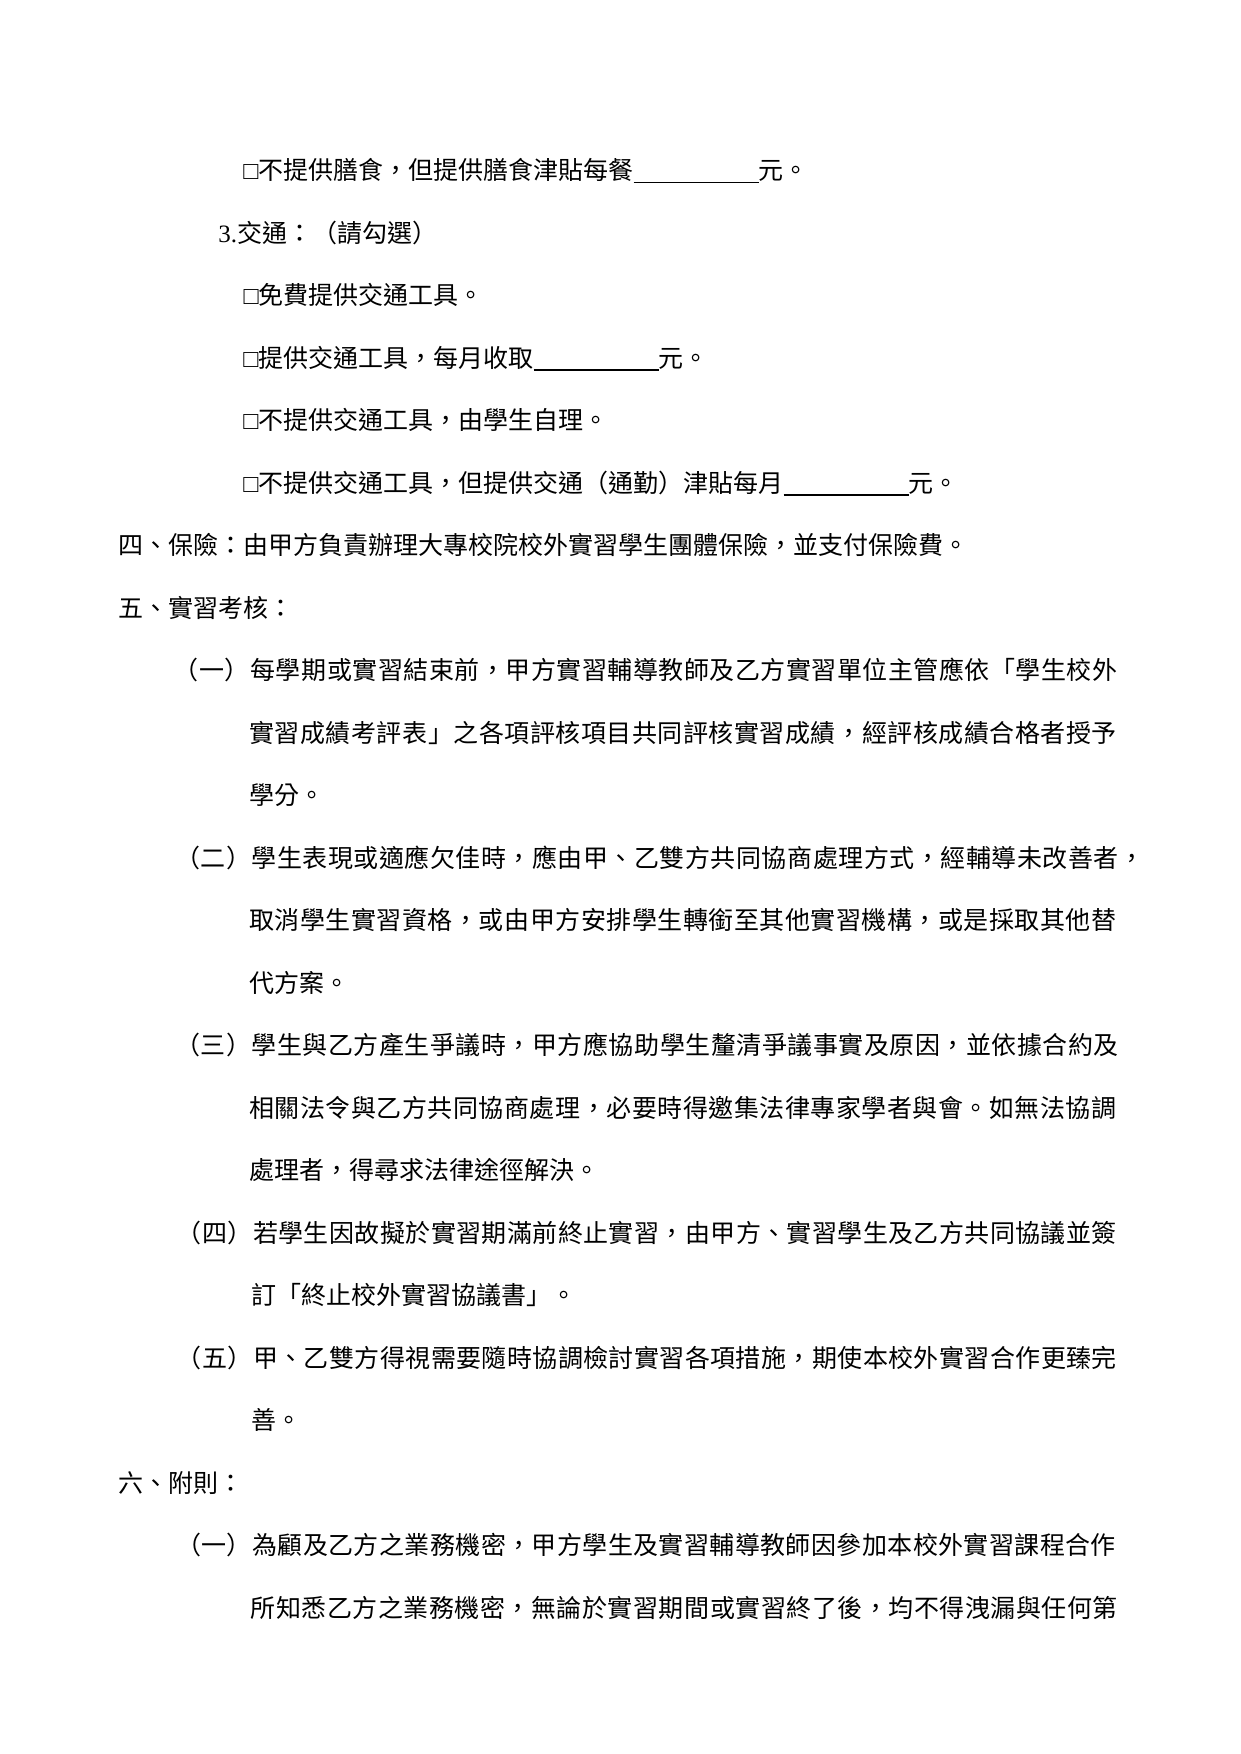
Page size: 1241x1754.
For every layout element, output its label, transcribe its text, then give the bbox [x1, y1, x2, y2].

text □提供交通工具，每月收取 元。 [243, 314, 1119, 377]
text □不提供膳食，但提供膳食津貼每餐 元。 [243, 127, 1119, 189]
text （四）若學生因故擬於實習期滿前終止實習，由甲方、實習學生及乙方共同協議並簽訂「終止校外實習協議書」。 [177, 1189, 1119, 1314]
text 3.交通：（請勾選） [118, 189, 1119, 252]
text （二）學生表現或適應欠佳時，應由甲、乙雙方共同協商處理方式，經輔導未改善者，取消學生實習資格，或由甲方安排學生轉銜至其他實習機構，或是採取其他替代方案。 [175, 814, 1119, 1002]
text □免費提供交通工具。 [118, 252, 1119, 314]
text （一）每學期或實習結束前，甲方實習輔導教師及乙方實習單位主管應依「學生校外實習成績考評表」之各項評核項目共同評核實習成績，經評核成績合格者授予學分。 [174, 627, 1119, 814]
text （五）甲、乙雙方得視需要隨時協調檢討實習各項措施，期使本校外實習合作更臻完善。 [177, 1314, 1119, 1439]
text 五、實習考核： [118, 564, 1119, 627]
text （三）學生與乙方產生爭議時，甲方應協助學生釐清爭議事實及原因，並依據合約及相關法令與乙方共同協商處理，必要時得邀集法律專家學者與會。如無法協調處理者，得尋求法律途徑解決。 [175, 1002, 1119, 1189]
text □不提供交通工具，但提供交通（通勤）津貼每月 元。 [243, 439, 1119, 502]
text （一）為顧及乙方之業務機密，甲方學生及實習輔導教師因參加本校外實習課程合作所知悉乙方之業務機密，無論於實習期間或實習終了後，均不得洩漏與任何第 [176, 1502, 1119, 1627]
text 四、保險：由甲方負責辦理大專校院校外實習學生團體保險，並支付保險費。 [118, 502, 1119, 564]
text □不提供交通工具，由學生自理。 [243, 377, 1119, 439]
text 六、附則： [118, 1439, 1119, 1502]
